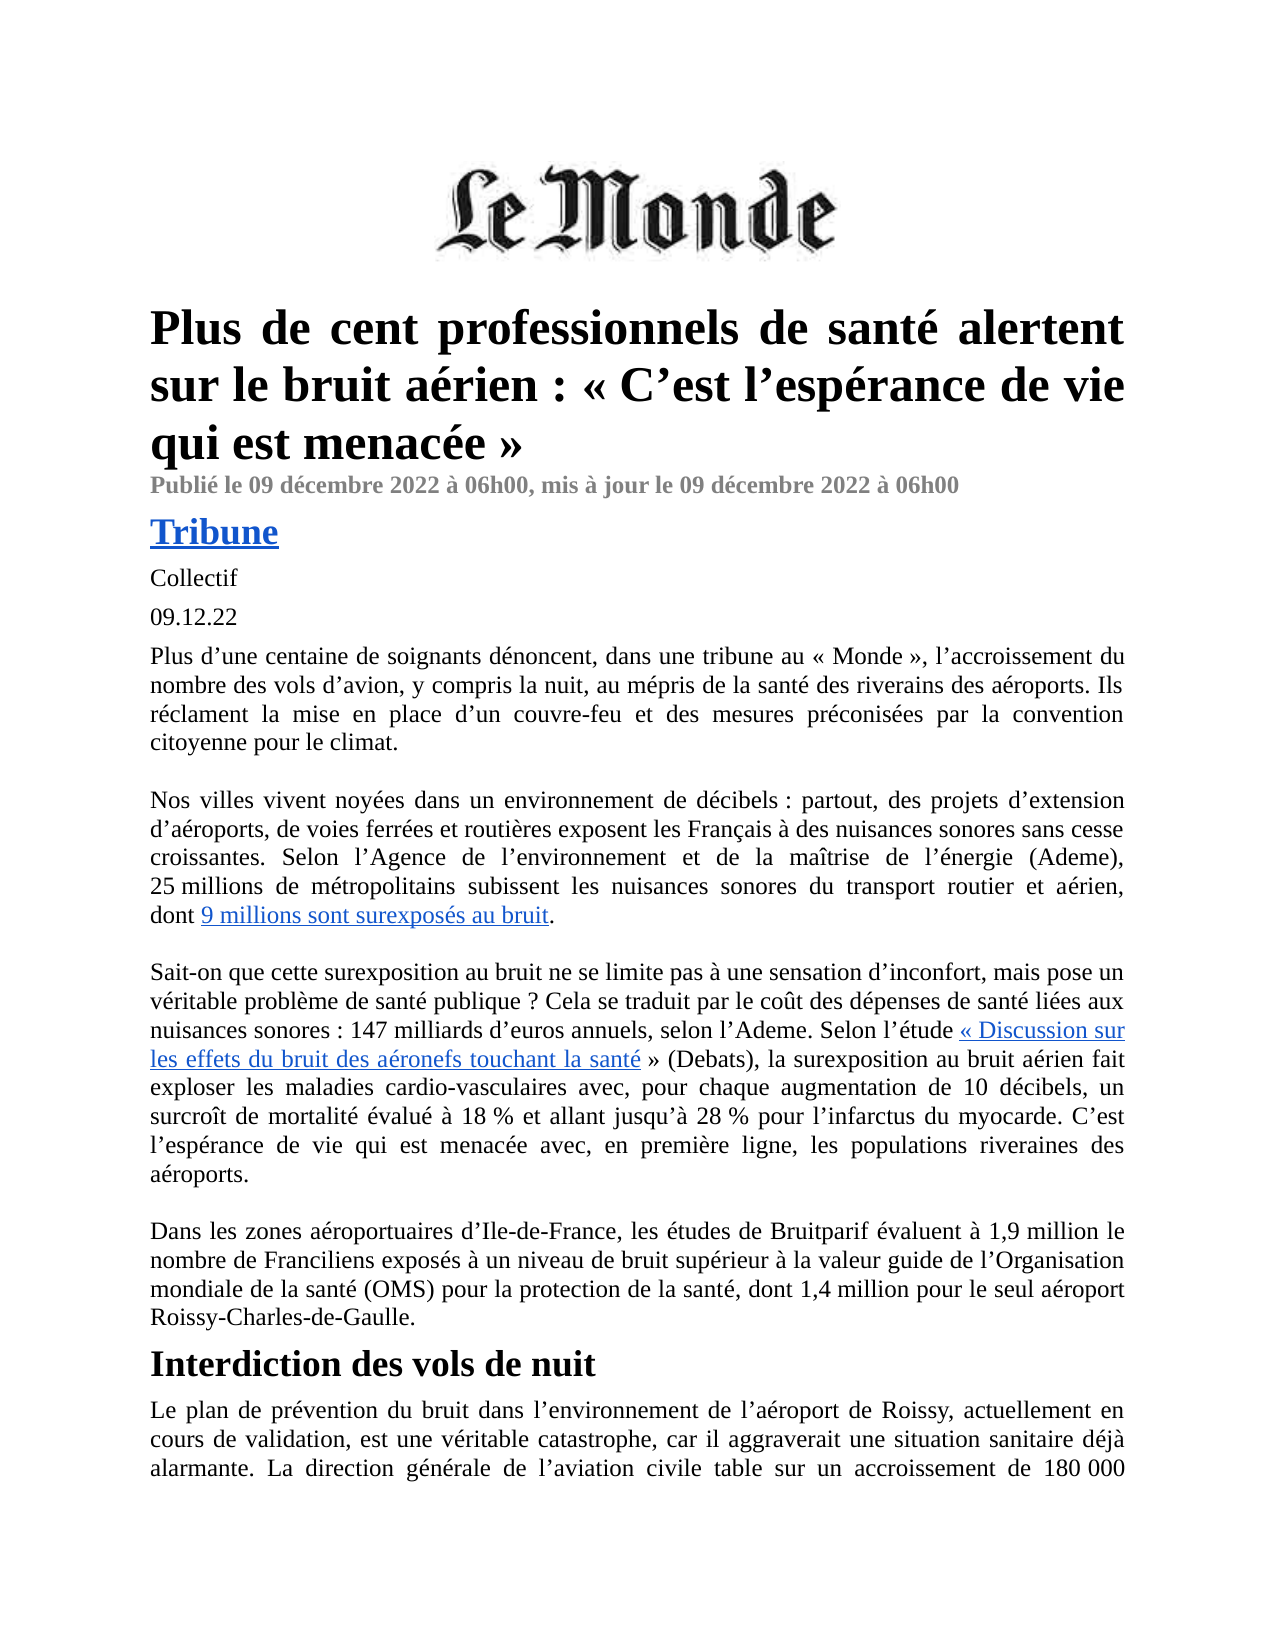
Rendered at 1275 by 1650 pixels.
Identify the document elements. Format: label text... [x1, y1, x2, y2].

text Dans les zones aéroportuaires d’Ile-de-France, les études de Bruitparif évaluent à 1,9 million le nombre de Franciliens exposés à un niveau de bruit supérieur à la valeur guide de l’Organisation mondiale de la santé (OMS) pour la protection de la santé, dont 1,4 million pour le seul aéroport Roissy-Charles-de-Gaulle. [150, 1216, 1125, 1331]
text Collectif [150, 563, 1125, 592]
text Plus de cent professionnels de santé alertent sur le bruit aérien : « C’est l’espérance de vie qui est menacée » [150, 298, 1125, 470]
text Le plan de prévention du bruit dans l’environnement de l’aéroport de Roissy, actuellement en cours de validation, est une véritable catastrophe, car il aggraverait une situation sanitaire déjà alarmante. La direction générale de l’aviation civile table sur un accroissement de 180 000 [150, 1395, 1125, 1481]
text 09.12.22 [150, 602, 1125, 631]
text Plus d’une centaine de soignants dénoncent, dans une tribune au « Monde », l’accroissement du nombre des vols d’avion, y compris la nuit, au mépris de la santé des riverains des aéroports. Ils réclament la mise en place d’un couvre-feu et des mesures préconisées par la convention citoyenne pour le climat. [150, 641, 1125, 756]
text Tribune [150, 509, 1125, 552]
text Nos villes vivent noyées dans un environnement de décibels : partout, des projets d’extension d’aéroports, de voies ferrées et routières exposent les Français à des nuisances sonores sans cesse croissantes. Selon l’Agence de l’environnement et de la maîtrise de l’énergie (Ademe), 25 millions de métropolitains subissent les nuisances sonores du transport routier et aérien, dont 9 millions sont surexposés au bruit. [150, 785, 1125, 929]
text Sait-on que cette surexposition au bruit ne se limite pas à une sensation d’inconfort, mais pose un véritable problème de santé publique ? Cela se traduit par le coût des dépenses de santé liées aux nuisances sonores : 147 milliards d’euros annuels, selon l’Ademe. Selon l’étude « Discussion sur les effets du bruit des aéronefs touchant la santé » (Debats), la surexposition au bruit aérien fait exploser les maladies cardio-vasculaires avec, pour chaque augmentation de 10 décibels, un surcroît de mortalité évalué à 18 % et allant jusqu’à 28 % pour l’infarctus du myocarde. C’est l’espérance de vie qui est menacée avec, en première ligne, les populations riveraines des aéroports. [150, 957, 1125, 1187]
picture [434, 161, 841, 268]
text Interdiction des vols de nuit [150, 1342, 1125, 1385]
text Publié le 09 décembre 2022 à 06h00, mis à jour le 09 décembre 2022 à 06h00 [150, 470, 1125, 499]
